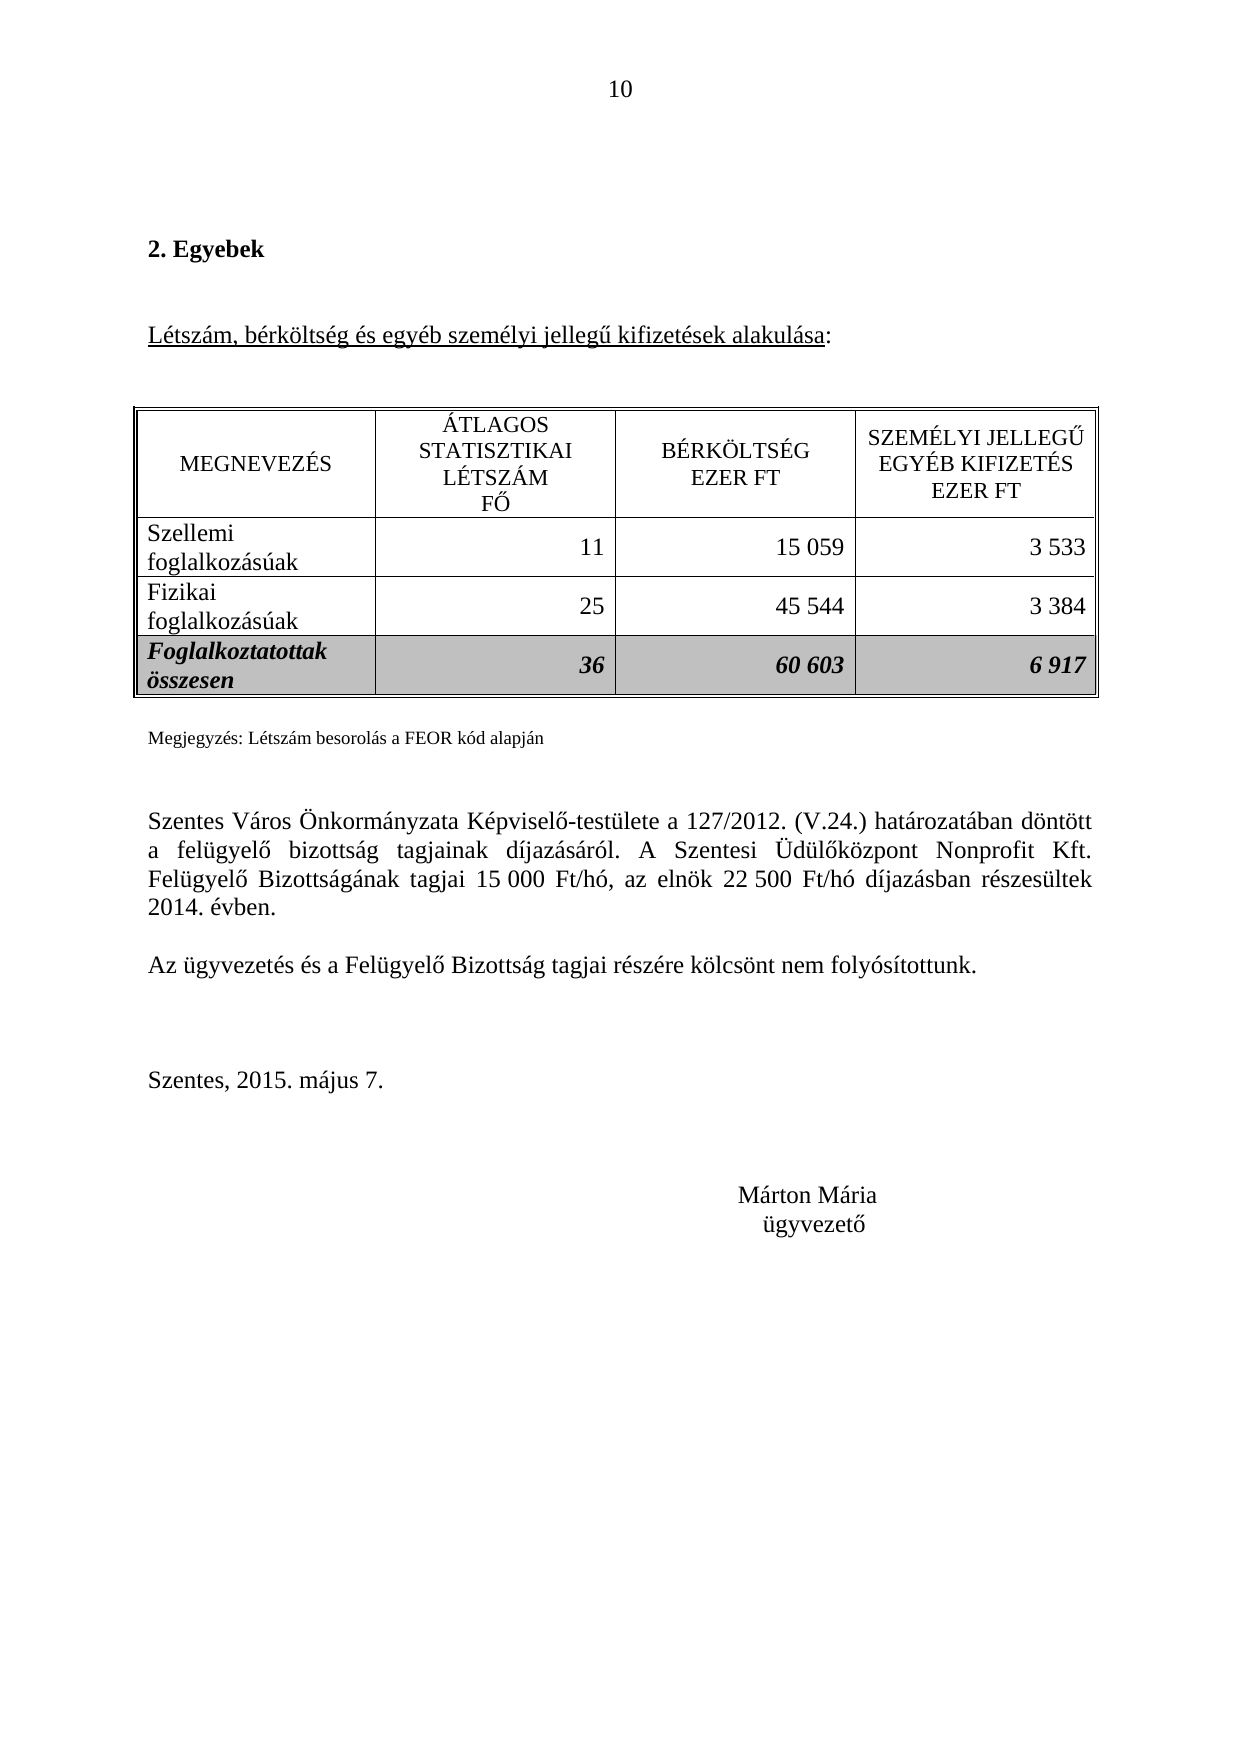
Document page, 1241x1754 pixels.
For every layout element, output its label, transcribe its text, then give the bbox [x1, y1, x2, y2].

table_header Bérköltség ezer Ft [616, 411, 855, 516]
table_cell Szellemi foglalkozásúak [138, 518, 375, 576]
table_header Átlagos statisztikai létszám fő [376, 411, 615, 516]
table_cell 3 533 [856, 516, 1095, 576]
table_cell Foglalkoztatottak összesen [138, 636, 375, 694]
text Szentes, 2015. május 7. [148, 1065, 1093, 1094]
text Márton Mária [664, 1180, 1093, 1209]
table_cell 36 [376, 636, 615, 694]
text Szentes Város Önkormányzata Képviselő-testülete a 127/2012. (V.24.) határozatában döntött a felügyelő bizottság tagjainak díjazásáról. A Szentesi Üdülőközpont Nonprofit Kft. Felügyelő Bizottságának tagjai 15 000 Ft/hó, az elnök 22 500 Ft/hó díjazásban részesültek 2014. évben. [148, 806, 1093, 921]
text Az ügyvezetés és a Felügyelő Bizottság tagjai részére kölcsönt nem folyósítottunk. [148, 950, 1093, 979]
text Megjegyzés: Létszám besorolás a FEOR kód alapján [148, 727, 1093, 749]
table_cell 45 544 [616, 577, 855, 634]
table_cell 6 917 [856, 635, 1095, 694]
text Létszám, bérköltség és egyéb személyi jellegű kifizetések alakulása: [148, 320, 1093, 349]
text 2. Egyebek [148, 234, 1093, 263]
table_cell 3 384 [856, 576, 1095, 634]
table_cell 25 [376, 577, 615, 634]
table_cell 15 059 [616, 518, 855, 576]
table_header Megnevezés [138, 411, 375, 516]
text ügyvezető [590, 1209, 1093, 1237]
table_cell 60 603 [616, 636, 855, 694]
table_cell 11 [376, 518, 615, 576]
table_header Személyi jellegű egyéb kifizetés ezer Ft [856, 411, 1095, 516]
table_cell Fizikai foglalkozásúak [138, 577, 375, 634]
